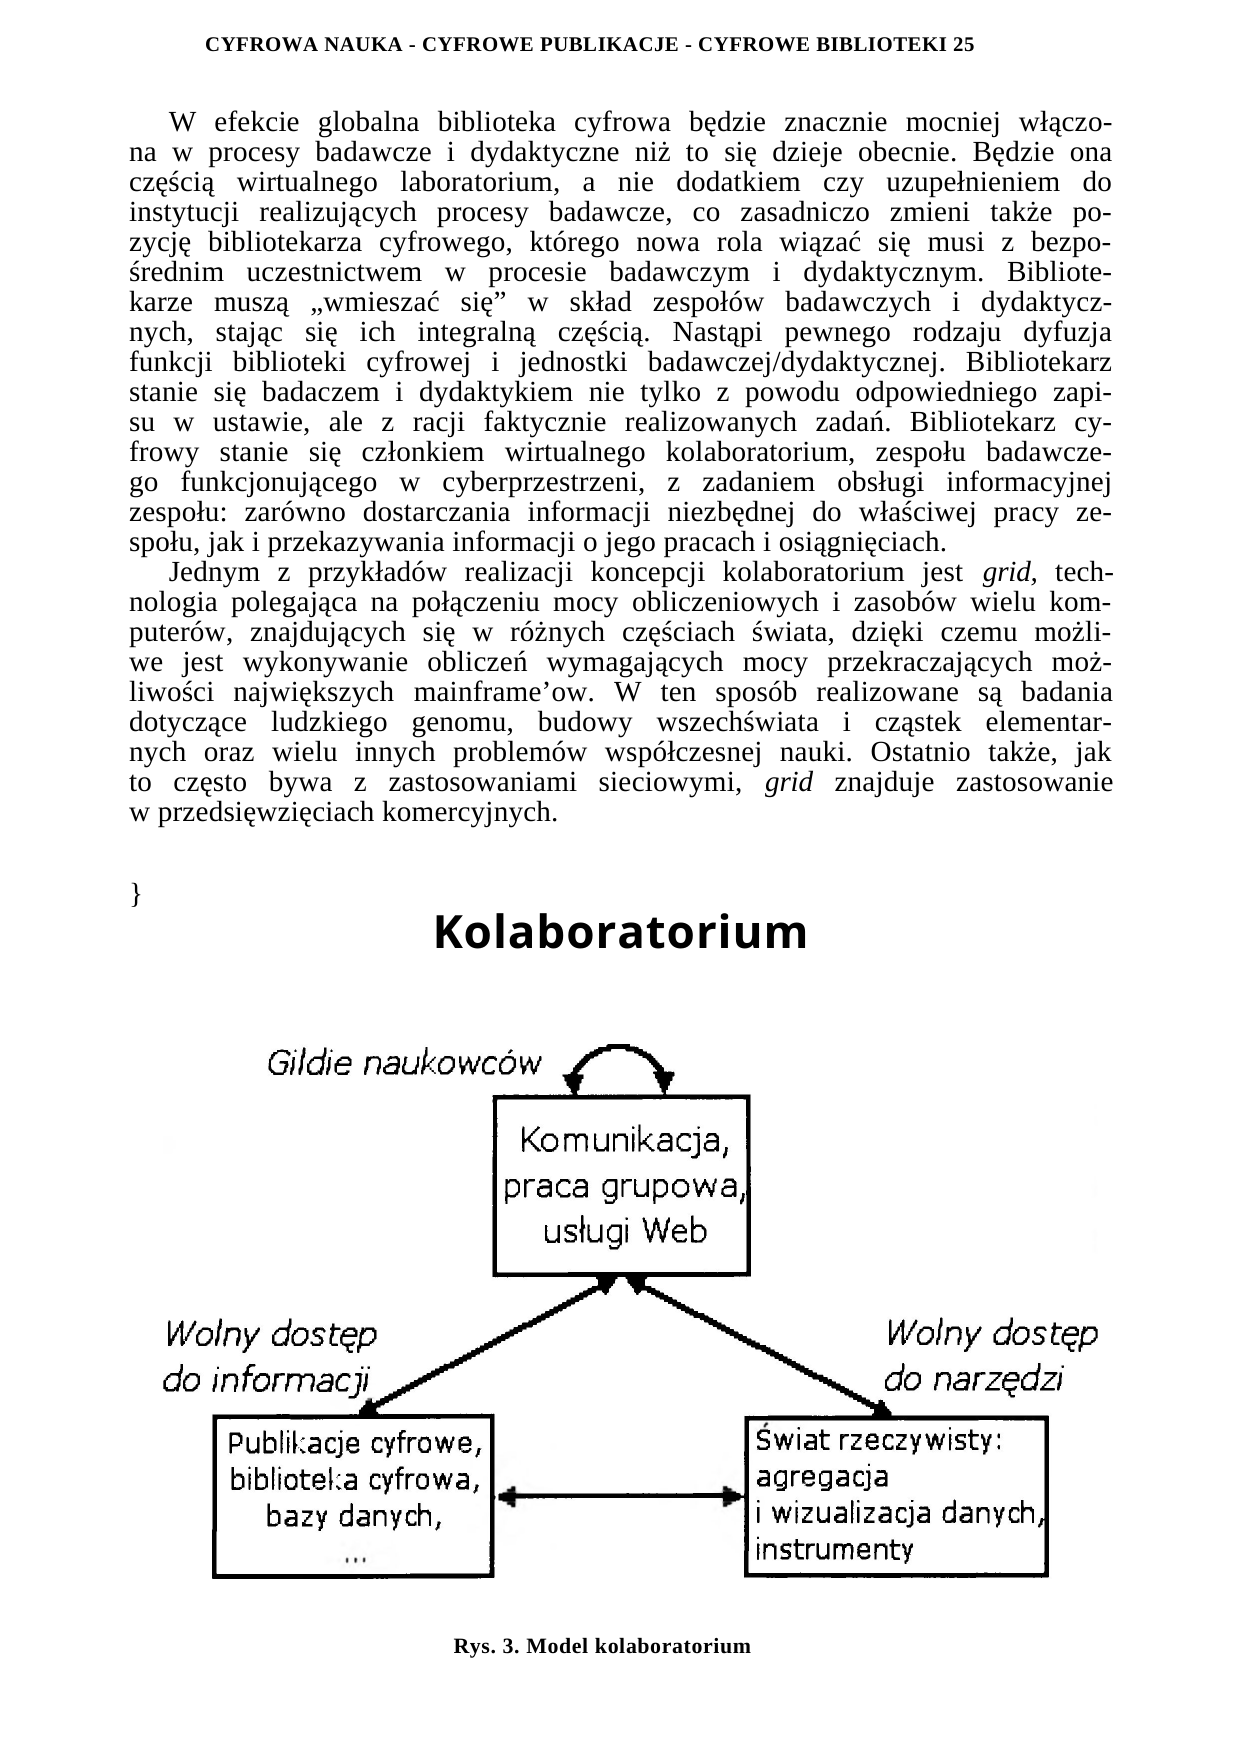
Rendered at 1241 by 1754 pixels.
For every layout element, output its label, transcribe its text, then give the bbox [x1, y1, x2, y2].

text } [129, 880, 1116, 909]
text Jednym z przykładów realizacji koncepcji kolaboratorium jest grid, tech- nologia polegająca na połączeniu mocy obliczeniowych i zasobów wielu kom- puterów, znajdujących się w różnych częściach świata, dzięki czemu możli- we jest wykonywanie obliczeń wymagających mocy przekraczających moż- liwości największych mainframe’ow. W ten sposób realizowane są badania dotyczące ludzkiego genomu, budowy wszechświata i cząstek elementar- nych oraz wielu innych problemów współczesnej nauki. Ostatnio także, jak to często bywa z zastosowaniami sieciowymi, grid znajduje zastosowanie w przedsięwzięciach komercyjnych. [129, 558, 1114, 828]
text Rys. 3. Model kolaboratorium [453, 1636, 799, 1658]
subtitle Kolaboratorium [127, 911, 1114, 957]
picture [163, 1044, 1098, 1579]
text W efekcie globalna biblioteka cyfrowa będzie znacznie mocniej włączo- na w procesy badawcze i dydaktyczne niż to się dzieje obecnie. Będzie ona częścią wirtualnego laboratorium, a nie dodatkiem czy uzupełnieniem do instytucji realizujących procesy badawcze, co zasadniczo zmieni także po- zycję bibliotekarza cyfrowego, którego nowa rola wiązać się musi z bezpo- średnim uczestnictwem w procesie badawczym i dydaktycznym. Bibliote- karze muszą „wmieszać się” w skład zespołów badawczych i dydaktycz- nych, stając się ich integralną częścią. Nastąpi pewnego rodzaju dyfuzja funkcji biblioteki cyfrowej i jednostki badawczej/dydaktycznej. Bibliotekarz stanie się badaczem i dydaktykiem nie tylko z powodu odpowiedniego zapi- su w ustawie, ale z racji faktycznie realizowanych zadań. Bibliotekarz cy- frowy stanie się członkiem wirtualnego kolaboratorium, zespołu badawcze- go funkcjonującego w cyberprzestrzeni, z zadaniem obsługi informacyjnej zespołu: zarówno dostarczania informacji niezbędnej do właściwej pracy ze- społu, jak i przekazywania informacji o jego pracach i osiągnięciach. [129, 108, 1114, 558]
text CYFROWA NAUKA - CYFROWE PUBLIKACJE - CYFROWE BIBLIOTEKI 25 [205, 35, 1115, 56]
